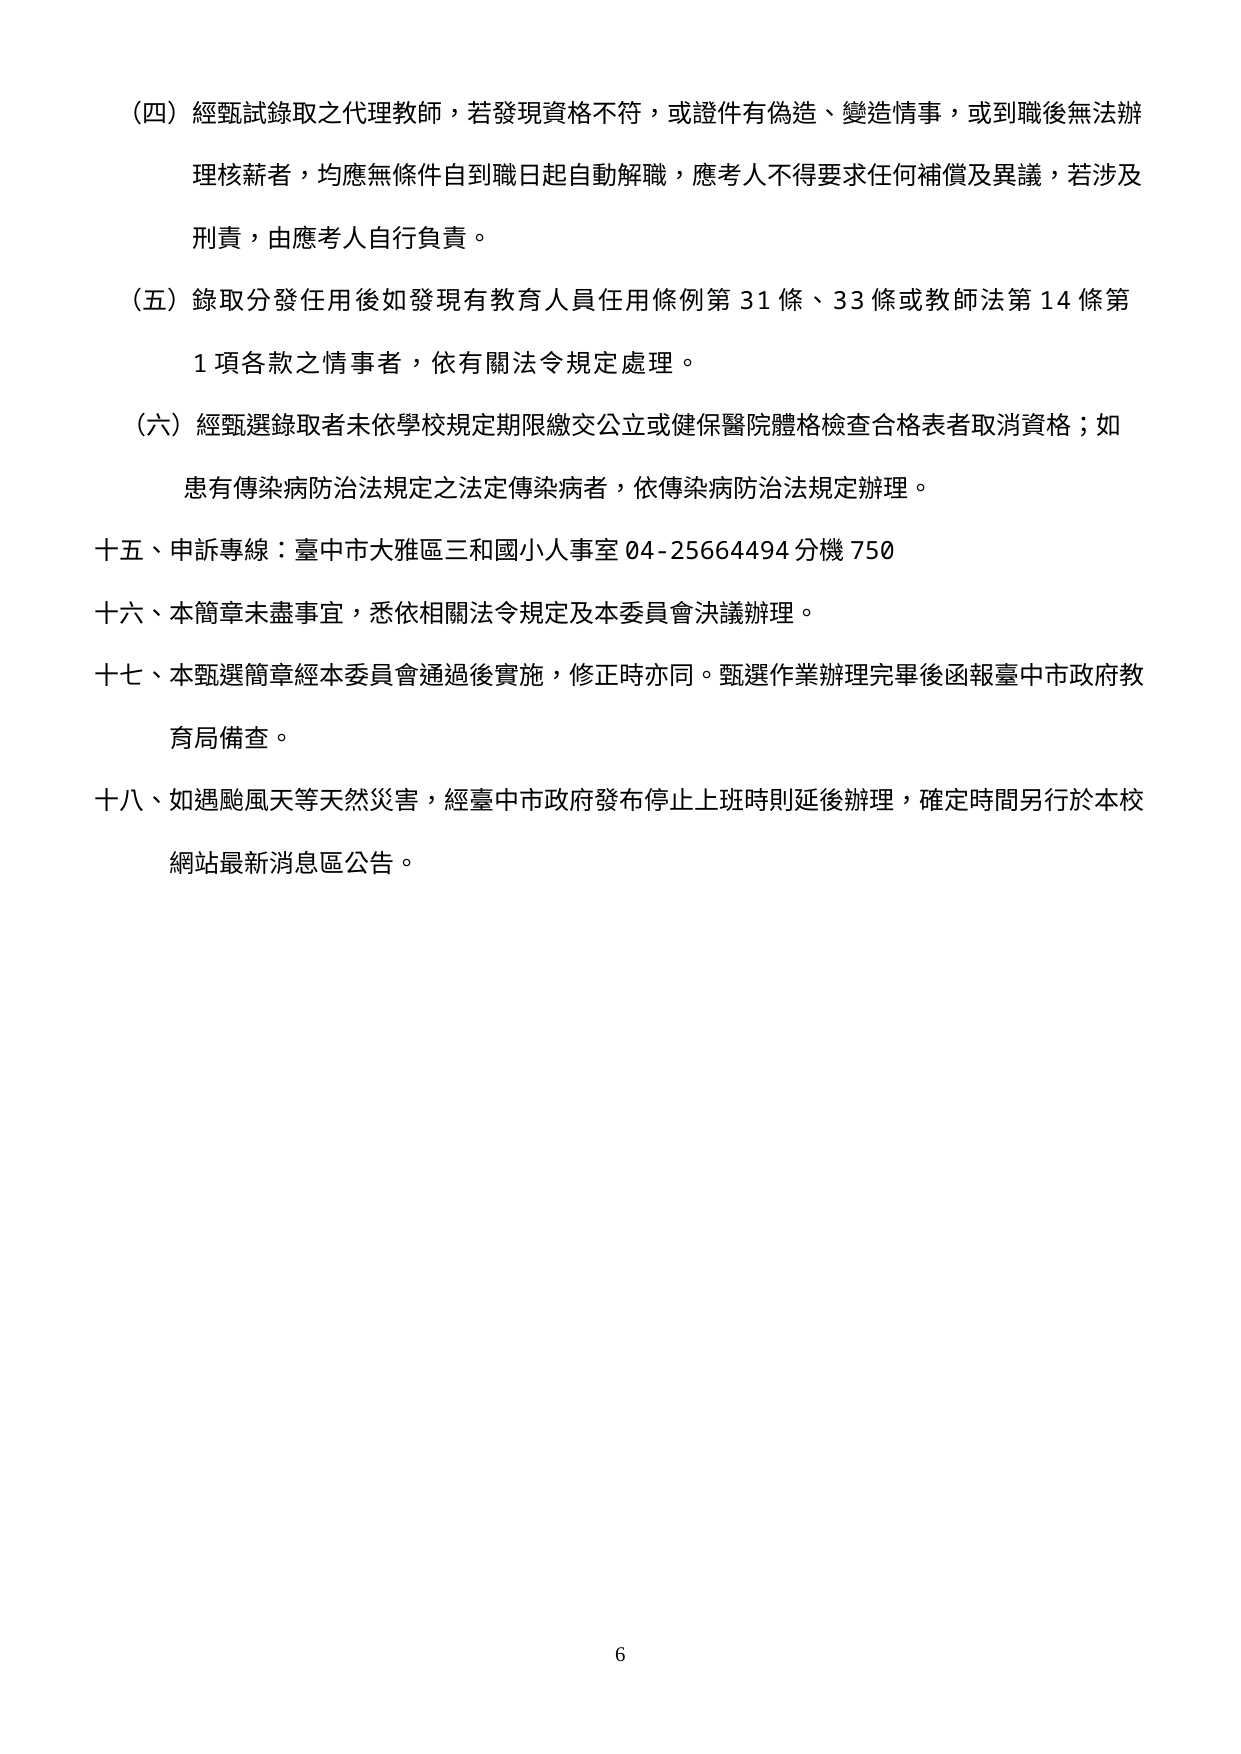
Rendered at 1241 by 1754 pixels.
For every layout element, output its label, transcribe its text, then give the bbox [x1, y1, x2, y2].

text （四）經甄試錄取之代理教師，若發現資格不符，或證件有偽造、變造情事，或到職後無法辦理核薪者，均應無條件自到職日起自動解職，應考人不得要求任何補償及異議，若涉及刑責，由應考人自行負責。 [117, 69, 1146, 257]
text （五）錄取分發任用後如發現有教育人員任用條例第31條、33條或教師法第14條第1項各款之情事者，依有關法令規定處理。 [117, 257, 1146, 382]
text 十六、本簡章未盡事宜，悉依相關法令規定及本委員會決議辦理。 [94, 569, 1146, 632]
text 十八、如遇颱風天等天然災害，經臺中市政府發布停止上班時則延後辦理，確定時間另行於本校網站最新消息區公告。 [94, 757, 1146, 882]
text 十五、申訴專線：臺中市大雅區三和國小人事室04-25664494分機750 [94, 507, 1146, 569]
text （六）經甄選錄取者未依學校規定期限繳交公立或健保醫院體格檢查合格表者取消資格；如患有傳染病防治法規定之法定傳染病者，依傳染病防治法規定辦理。 [121, 382, 1146, 507]
text 十七、本甄選簡章經本委員會通過後實施，修正時亦同。甄選作業辦理完畢後函報臺中市政府教育局備查。 [94, 632, 1146, 757]
